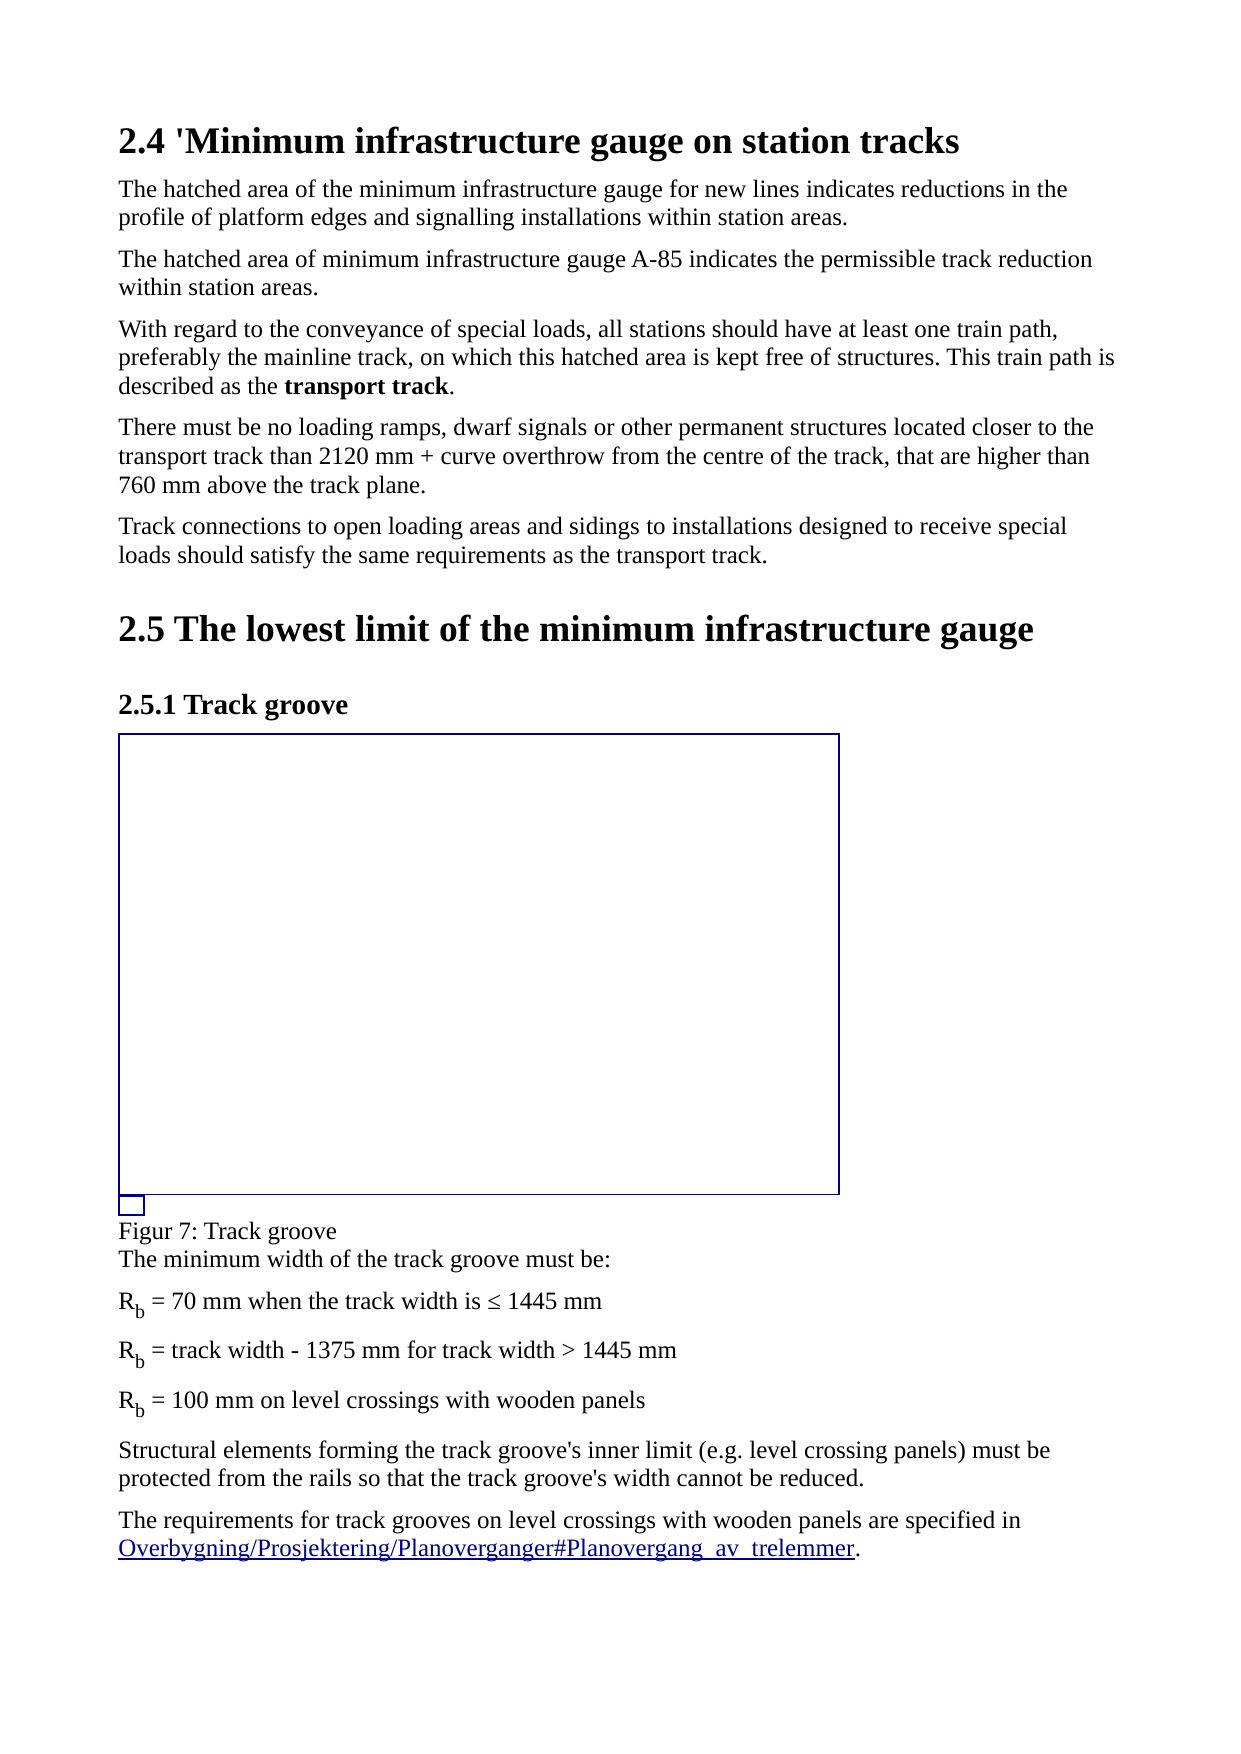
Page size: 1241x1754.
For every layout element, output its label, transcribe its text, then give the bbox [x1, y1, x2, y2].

subtitle 2.4 'Minimum infrastructure gauge on station tracks [118, 118, 1122, 161]
text There must be no loading ramps, dwarf signals or other permanent structures located closer to the transport track than 2120 mm + curve overthrow from the centre of the track, that are higher than 760 mm above the track plane. [118, 412, 1122, 499]
text Rb = 100 mm on level crossings with wooden panels [118, 1385, 1122, 1422]
text The minimum width of the track groove must be: [118, 1244, 1122, 1273]
text The hatched area of minimum infrastructure gauge A-85 indicates the permissible track reduction within station areas. [118, 244, 1122, 301]
text Rb = track width - 1375 mm for track width > 1445 mm [118, 1335, 1122, 1373]
text The requirements for track grooves on level crossings with wooden panels are specified in Overbygning/Prosjektering/Planoverganger#Planovergang_av_trelemmer. [118, 1505, 1122, 1562]
subtitle 2.5 The lowest limit of the minimum infrastructure gauge [118, 606, 1122, 649]
text Track connections to open loading areas and sidings to installations designed to receive special loads should satisfy the same requirements as the transport track. [118, 511, 1122, 569]
text Rb = 70 mm when the track width is ≤ 1445 mm [118, 1286, 1122, 1323]
text Structural elements forming the track groove's inner limit (e.g. level crossing panels) must be protected from the rails so that the track groove's width cannot be reduced. [118, 1435, 1122, 1492]
text With regard to the conveyance of special loads, all stations should have at least one train path, preferably the mainline track, on which this hatched area is kept free of structures. This train path is described as the transport track. [118, 314, 1122, 400]
text [118, 1575, 1122, 1603]
text The hatched area of the minimum infrastructure gauge for new lines indicates reductions in the profile of platform edges and signalling installations within station areas. [118, 174, 1122, 231]
subtitle 2.5.1 Track groove [118, 687, 1122, 720]
text Figur 7: Track groove [118, 1216, 1122, 1244]
